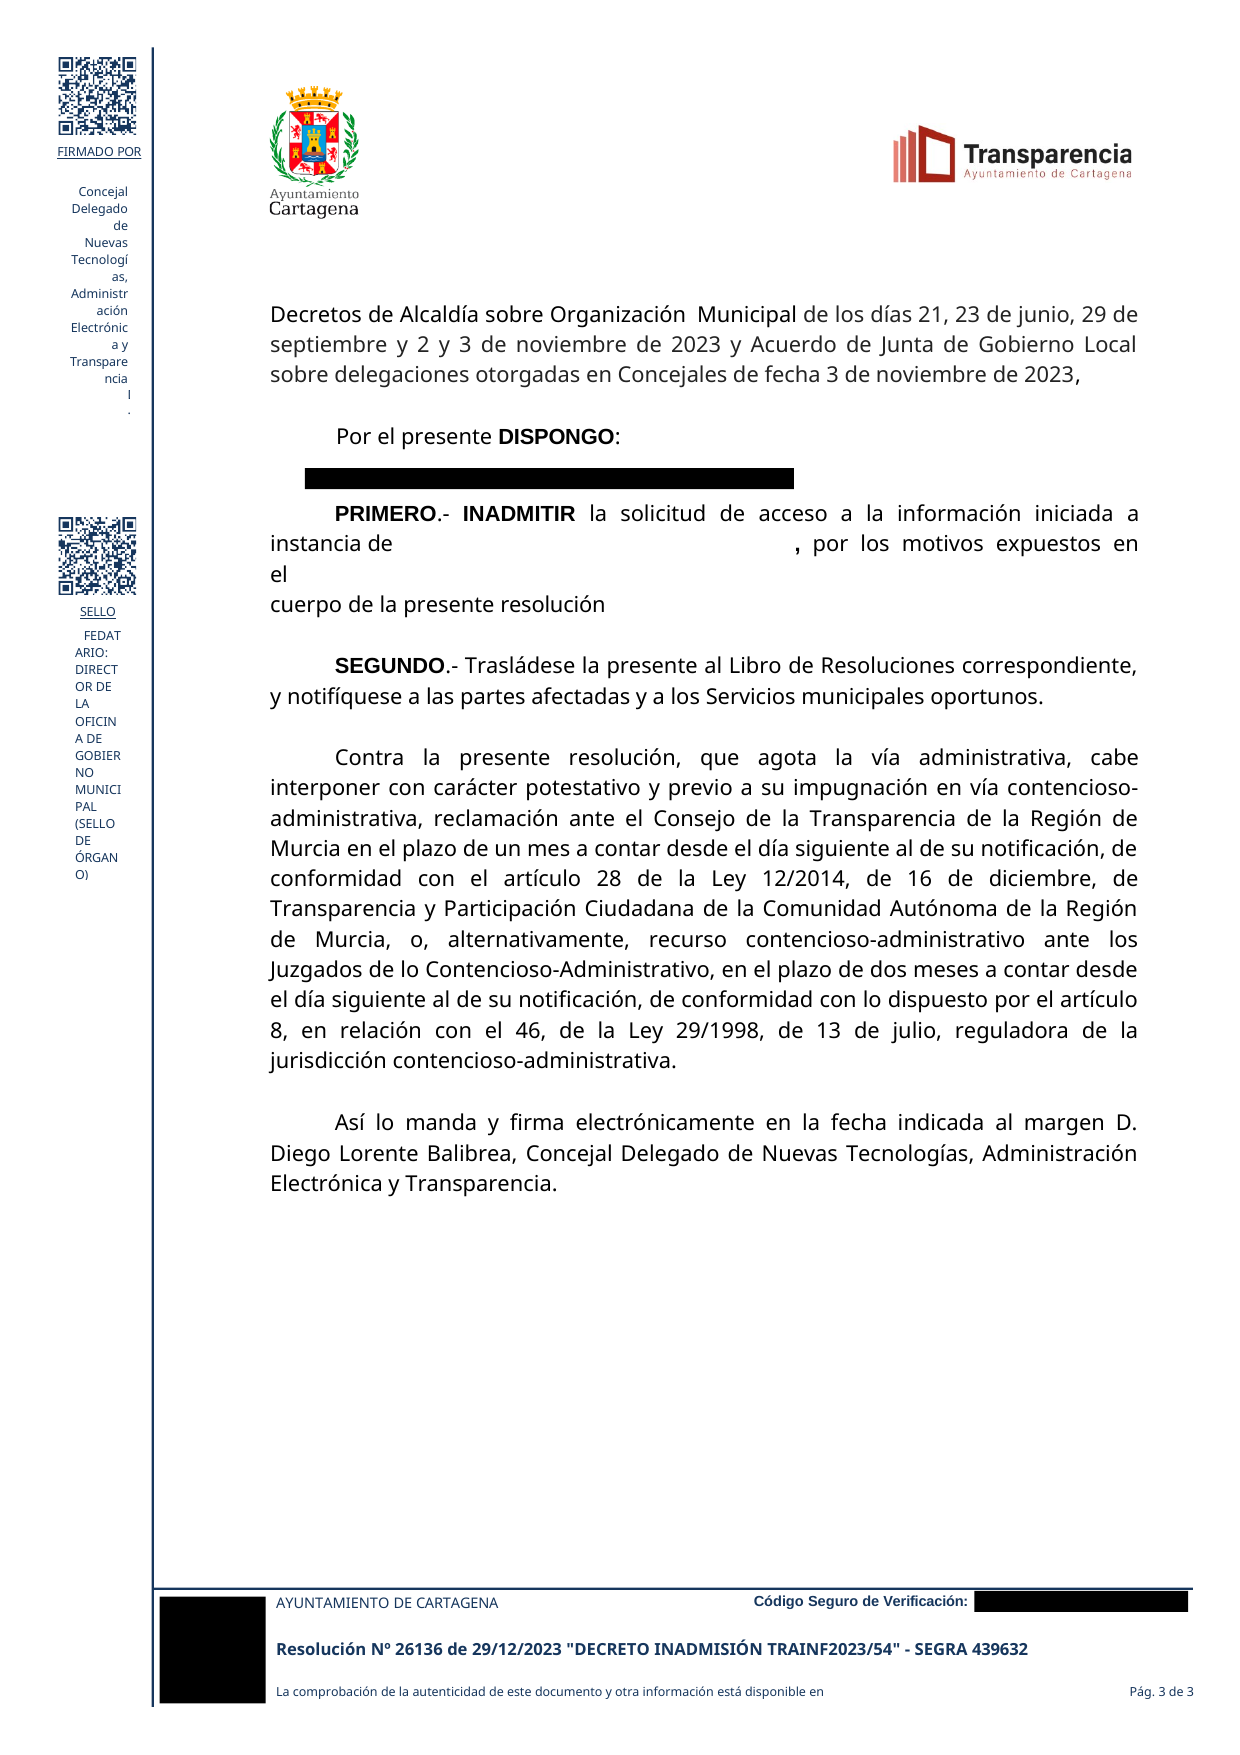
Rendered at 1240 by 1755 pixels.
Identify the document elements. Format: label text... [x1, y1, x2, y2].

text [354, 143, 893, 160]
text [1132, 143, 1200, 160]
text Contra la presente resolución, que agota la vía administrativa, cabe interponer con carácter potestativo y previo a su impugnación en vía contencioso-administrativa, reclamación ante el Consejo de la Transparencia de la Región de Murcia en el plazo de un mes a contar desde el día siguiente al de su notificación, de conformidad con el artículo 28 de la Ley 12/2014, de 16 de diciembre, de Transparencia y Participación Ciudadana de la Comunidad Autónoma de la Región de Murcia, o, alternativamente, recurso contencioso-administrativo ante los Juzgados de lo Contencioso-Administrativo, en el plazo de dos meses a contar desde el día siguiente al de su notificación, de conformidad con lo dispuesto por el artículo 8, en relación con el 46, de la Ley 29/1998, de 13 de julio, reguladora de la jurisdicción contencioso-administrativa. [270, 742, 1139, 1075]
text Decretos de Alcaldía sobre Organización Municipal de los días 21, 23 de junio, 29 de septiembre y 2 y 3 de noviembre de 2023 y Acuerdo de Junta de Gobierno Local sobre delegaciones otorgadas en Concejales de fecha 3 de noviembre de 2023, [65, 181, 130, 421]
text Así lo manda y firma electrónicamente en la fecha indicada al margen D. Diego Lorente Balibrea, Concejal Delegado de Nuevas Tecnologías, Administración Electrónica y Transparencia. [270, 1107, 1139, 1198]
text Decretos de Alcaldía sobre Organización Municipal de los días 21, 23 de junio, 29 de septiembre y 2 y 3 de noviembre de 2023 y Acuerdo de Junta de Gobierno Local sobre delegaciones otorgadas en Concejales de fecha 3 de noviembre de 2023, [270, 299, 1139, 389]
text [154, 143, 274, 160]
text PRIMERO.- INADMITIR la solicitud de acceso a la información iniciada a instancia de , por los motivos expuestos en el [270, 498, 1139, 588]
text Concejal Delegado de Nuevas Tecnologías, Administración Electrónica y Transparencia [67, 183, 128, 388]
text cuerpo de la presente resolución [270, 589, 1200, 619]
text Por el presente DISPONGO: [336, 421, 1200, 450]
text FIRMADO POR [57, 143, 151, 160]
text SELLO [80, 603, 140, 620]
text FEDATARIO: DIRECTOR DE LA OFICINA DE GOBIERNO MUNICIPAL (SELLO DE ÓRGANO) [75, 627, 122, 879]
text SEGUNDO.- Trasládese la presente al Libro de Resoluciones correspondiente, y notifíquese a las partes afectadas y a los Servicios municipales oportunos. [270, 650, 1138, 711]
